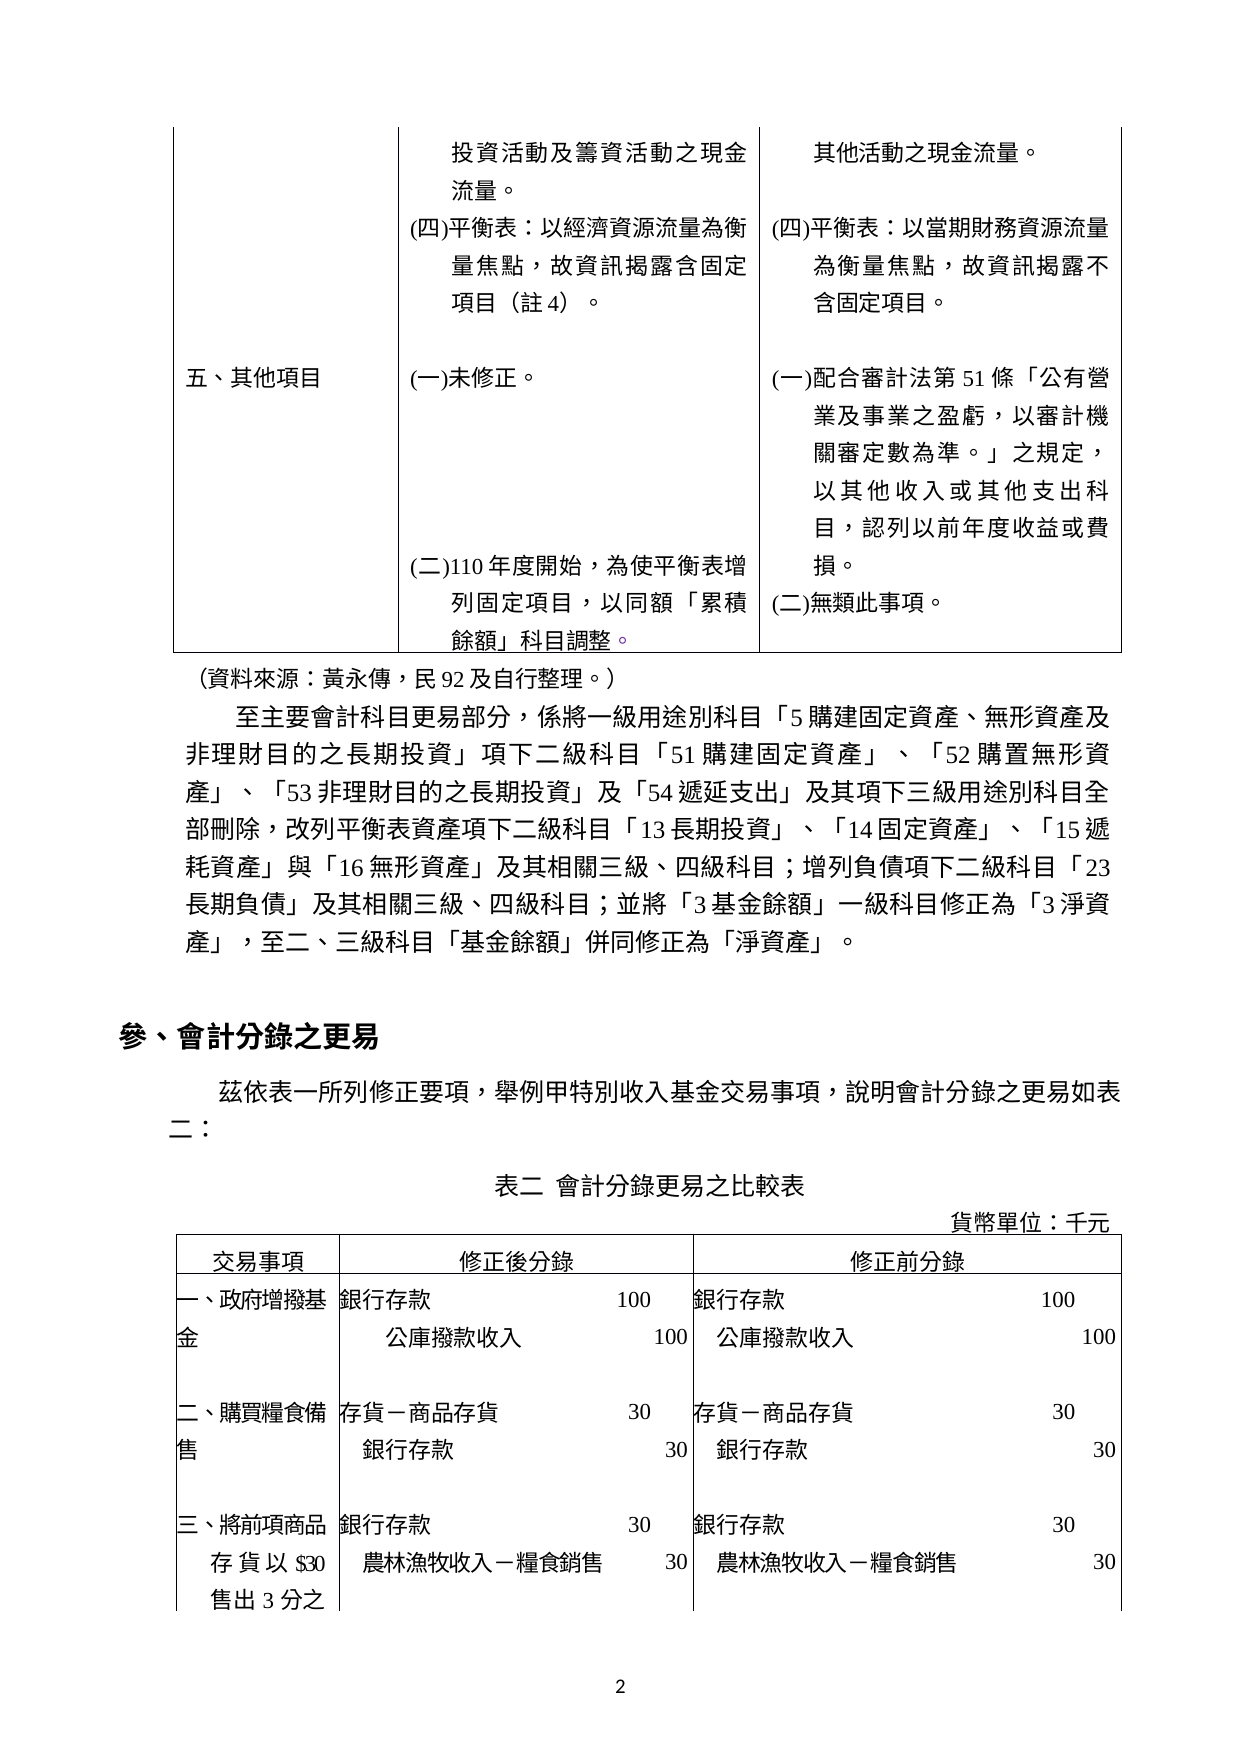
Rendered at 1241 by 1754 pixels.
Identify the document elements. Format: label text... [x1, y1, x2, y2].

table_cell [174, 127, 398, 314]
list 會計分錄之更易 [118, 991, 1122, 1066]
table_cell 30 30 [616, 1349, 693, 1461]
table_cell 五、其他項目 [174, 315, 398, 652]
table_cell 100 100 [616, 1274, 693, 1349]
table_cell 修正前分錄 [694, 1235, 1121, 1273]
table_cell 投資活動及籌資活動之現金流量。 (四)平衡表：以經濟資源流量為衡量焦點，故資訊揭露含固定項目（註4）。 [399, 127, 759, 314]
table_cell 至主要會計科目更易部分，係將一級用途別科目「5購建固定資產、無形資產及非理財目的之長期投資」項下二級科目「51購建固定資產」、「52購置無形資產」、「53非理財目的之長期投資」及「54遞延支出」及其項下三級用途別科目全部刪除，改列平衡表資產項下二級科目「13長期投資」、「14固定資產」、「15遞耗資產」與「16無形資產」及其相關三級、四級科目；增列負債項下二級科目「23長期負債」及其相關三級、四級科目；並將「3基金餘額」一級科目修正為「3淨資產」，至二、三級科目「基金餘額」併同修正為「淨資產」。 [173, 691, 1122, 953]
table_cell 銀行存款 公庫撥款收入 [340, 1274, 616, 1349]
table_cell （資料來源：黃永傳，民92及自行整理。） [173, 653, 1122, 691]
table_cell 存貨－商品存貨 銀行存款 [340, 1349, 616, 1461]
table_cell [1041, 1574, 1121, 1611]
table_cell 貨幣單位：千元 [177, 1197, 1122, 1234]
table_cell 銀行存款 農林漁牧收入－糧食銷售 [694, 1461, 1041, 1574]
table_cell [616, 1574, 693, 1611]
table_cell 100 100 [1041, 1274, 1121, 1349]
table_cell 30 30 [1041, 1461, 1121, 1574]
table_cell 30 30 [616, 1461, 693, 1574]
table_cell 其他活動之現金流量。 (四)平衡表：以當期財務資源流量為衡量焦點，故資訊揭露不含固定項目。 [760, 127, 1121, 314]
table_cell (一)配合審計法第51條「公有營業及事業之盈虧，以審計機關審定數為準。」之規定，以其他收入或其他支出科目，認列以前年度收益或費損。 (二)無類此事項。 [760, 315, 1121, 652]
table_cell 銀行存款 公庫撥款收入 [694, 1274, 1041, 1349]
table_cell 三、將前項商品存貨以$30售出3分之 [177, 1461, 339, 1611]
table_cell (一)未修正。 (二)110年度開始，為使平衡表增列固定項目，以同額「累積餘額」科目調整。 [399, 315, 759, 652]
table_cell 修正後分錄 [340, 1235, 693, 1273]
list 茲依表一所列修正要項，舉例甲特別收入基金交易事項，說明會計分錄之更易如表二： [168, 1066, 1122, 1141]
table_cell [340, 1574, 616, 1611]
table_cell 30 30 [1041, 1349, 1121, 1461]
table_cell 二、購買糧食備售 [177, 1349, 339, 1461]
table_cell 存貨－商品存貨 銀行存款 [694, 1349, 1041, 1461]
table_cell 一、政府增撥基金 [177, 1274, 339, 1349]
table_cell 交易事項 [177, 1235, 339, 1273]
table_cell [694, 1574, 1041, 1611]
table_cell 銀行存款 農林漁牧收入－糧食銷售 [340, 1461, 616, 1574]
table_header 表二 會計分錄更易之比較表 [177, 1141, 1122, 1197]
